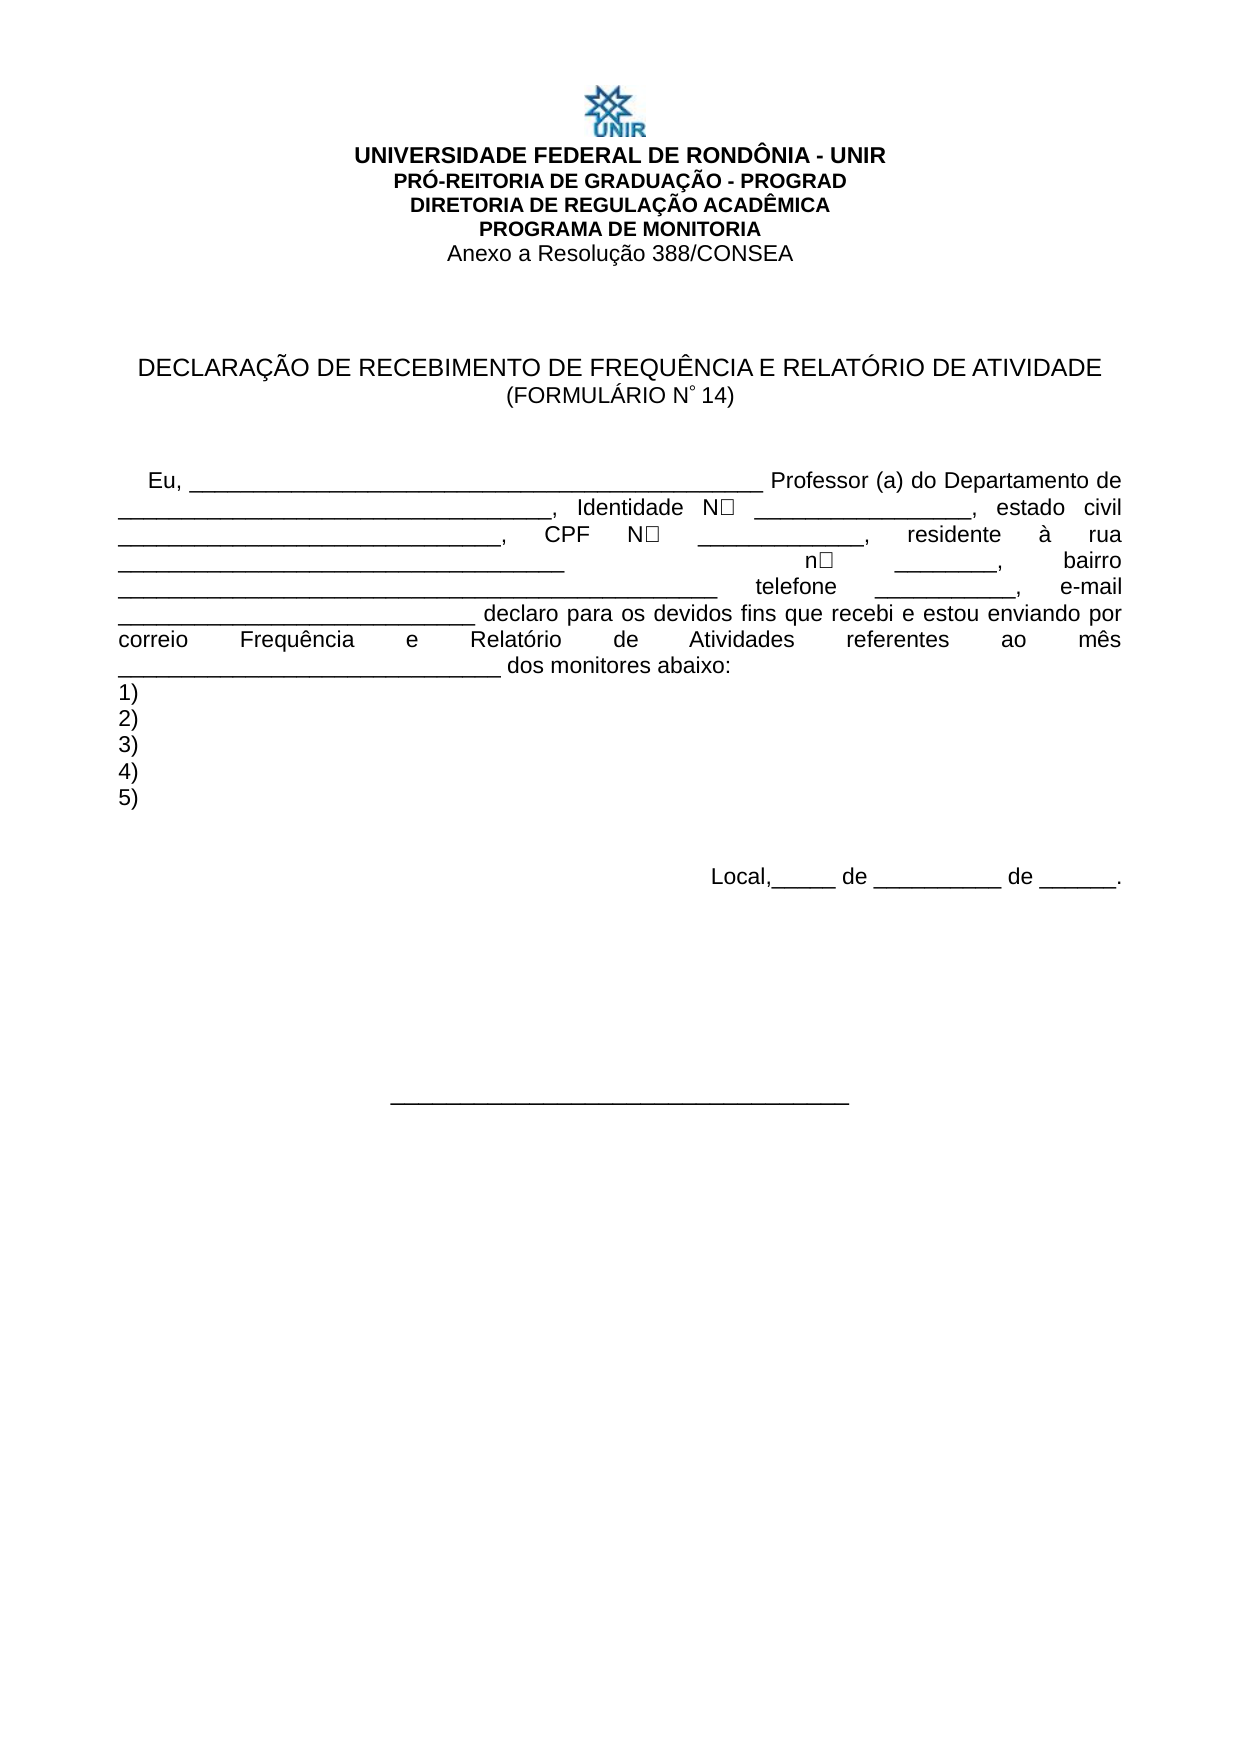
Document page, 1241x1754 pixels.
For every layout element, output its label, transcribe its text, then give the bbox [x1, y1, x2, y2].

text Local,_____ de __________ de ______. [118, 863, 1122, 889]
text 5) [118, 784, 1122, 811]
text 1) [118, 679, 1122, 705]
text 2) [118, 705, 1122, 731]
text UNIVERSIDADE FEDERAL DE RONDÔNIA - UNIR [118, 142, 1122, 168]
text Eu, _____________________________________________ Professor (a) do Departamento de __________________________________, Identidade N _________________, estado civil ______________________________, CPF N _____________, residente à rua ___________________________________ n ________, bairro _______________________________________________ telefone ___________, e-mail ____________________________ declaro para os devidos fins que recebi e estou enviando por correio Frequência e Relatório de Atividades referentes ao mês ______________________________ dos monitores abaixo: [118, 466, 1122, 679]
text 4) [118, 758, 1122, 784]
text PROGRAMA DE MONITORIA [118, 216, 1122, 240]
text (FORMULÁRIO N 14) [118, 382, 1122, 408]
text 3) [118, 731, 1122, 758]
picture [584, 85, 646, 137]
text DIRETORIA DE REGULAÇÃO ACADÊMICA [118, 192, 1122, 216]
text DECLARAÇÃO DE RECEBIMENTO DE FREQUÊNCIA E RELATÓRIO DE ATIVIDADE [118, 353, 1122, 382]
text Anexo a Resolução 388/CONSEA [118, 240, 1122, 267]
text _________________________________ [118, 1076, 1122, 1105]
text PRÓ-REITORIA DE GRADUAÇÃO - PROGRAD [118, 168, 1122, 192]
